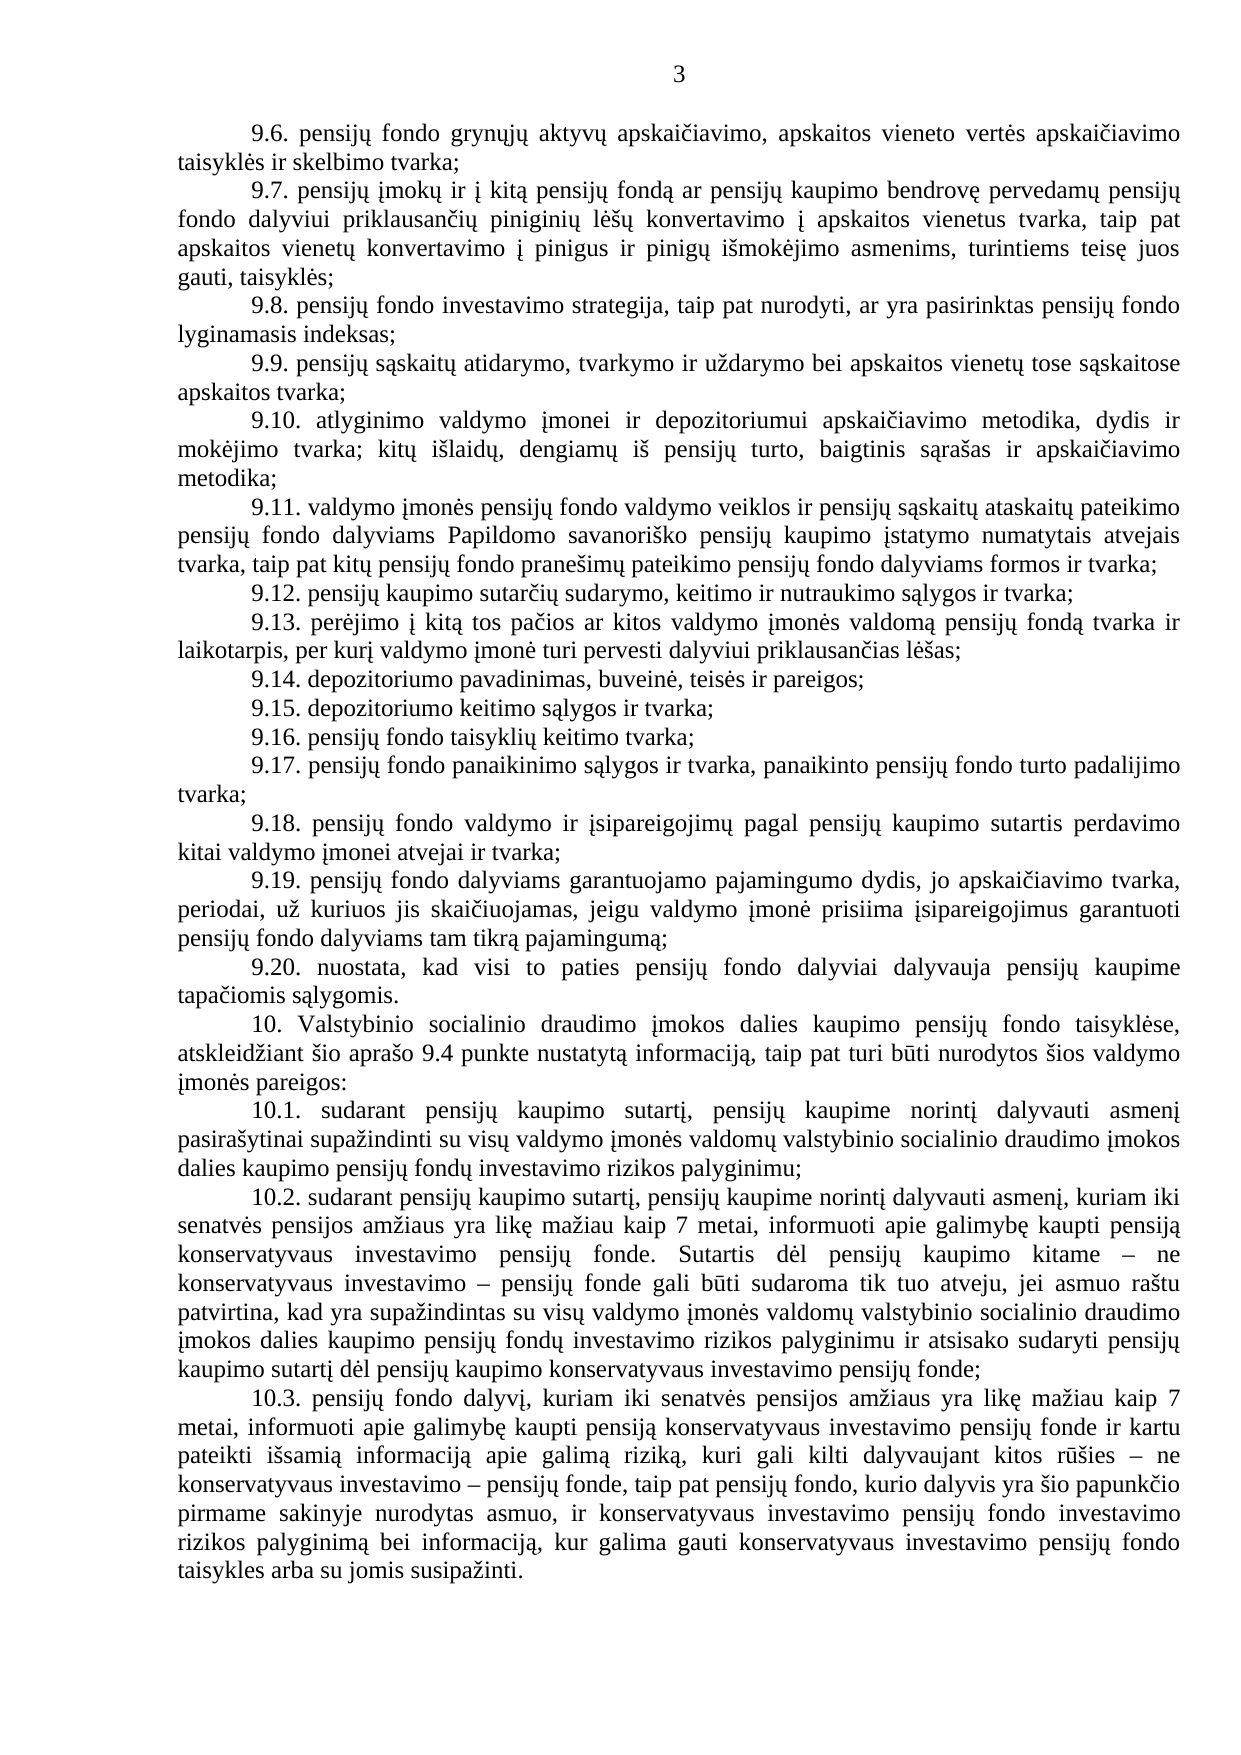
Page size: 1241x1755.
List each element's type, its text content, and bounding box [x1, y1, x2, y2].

text 10.3. pensijų fondo dalyvį, kuriam iki senatvės pensijos amžiaus yra likę mažiau kaip 7 metai, informuoti apie galimybę kaupti pensiją konservatyvaus investavimo pensijų fonde ir kartu pateikti išsamią informaciją apie galimą riziką, kuri gali kilti dalyvaujant kitos rūšies – ne konservatyvaus investavimo – pensijų fonde, taip pat pensijų fondo, kurio dalyvis yra šio papunkčio pirmame sakinyje nurodytas asmuo, ir konservatyvaus investavimo pensijų fondo investavimo rizikos palyginimą bei informaciją, kur galima gauti konservatyvaus investavimo pensijų fondo taisykles arba su jomis susipažinti. [177, 1383, 1181, 1584]
text 9.20. nuostata, kad visi to paties pensijų fondo dalyviai dalyvauja pensijų kaupime tapačiomis sąlygomis. [177, 952, 1181, 1009]
text 10.1. sudarant pensijų kaupimo sutartį, pensijų kaupime norintį dalyvauti asmenį pasirašytinai supažindinti su visų valdymo įmonės valdomų valstybinio socialinio draudimo įmokos dalies kaupimo pensijų fondų investavimo rizikos palyginimu; [177, 1096, 1181, 1182]
text 9.9. pensijų sąskaitų atidarymo, tvarkymo ir uždarymo bei apskaitos vienetų tose sąskaitose apskaitos tvarka; [177, 348, 1181, 406]
text 9.12. pensijų kaupimo sutarčių sudarymo, keitimo ir nutraukimo sąlygos ir tvarka; [177, 578, 1181, 607]
text 9.8. pensijų fondo investavimo strategija, taip pat nurodyti, ar yra pasirinktas pensijų fondo lyginamasis indeksas; [177, 291, 1181, 348]
text 9.17. pensijų fondo panaikinimo sąlygos ir tvarka, panaikinto pensijų fondo turto padalijimo tvarka; [177, 751, 1181, 808]
text 9.6. pensijų fondo grynųjų aktyvų apskaičiavimo, apskaitos vieneto vertės apskaičiavimo taisyklės ir skelbimo tvarka; [177, 118, 1181, 176]
text 9.13. perėjimo į kitą tos pačios ar kitos valdymo įmonės valdomą pensijų fondą tvarka ir laikotarpis, per kurį valdymo įmonė turi pervesti dalyviui priklausančias lėšas; [177, 607, 1181, 664]
text 9.7. pensijų įmokų ir į kitą pensijų fondą ar pensijų kaupimo bendrovę pervedamų pensijų fondo dalyviui priklausančių piniginių lėšų konvertavimo į apskaitos vienetus tvarka, taip pat apskaitos vienetų konvertavimo į pinigus ir pinigų išmokėjimo asmenims, turintiems teisę juos gauti, taisyklės; [177, 176, 1181, 291]
text 9.15. depozitoriumo keitimo sąlygos ir tvarka; [177, 693, 1181, 722]
text 9.19. pensijų fondo dalyviams garantuojamo pajamingumo dydis, jo apskaičiavimo tvarka, periodai, už kuriuos jis skaičiuojamas, jeigu valdymo įmonė prisiima įsipareigojimus garantuoti pensijų fondo dalyviams tam tikrą pajamingumą; [177, 866, 1181, 952]
text 9.11. valdymo įmonės pensijų fondo valdymo veiklos ir pensijų sąskaitų ataskaitų pateikimo pensijų fondo dalyviams Papildomo savanoriško pensijų kaupimo įstatymo numatytais atvejais tvarka, taip pat kitų pensijų fondo pranešimų pateikimo pensijų fondo dalyviams formos ir tvarka; [177, 492, 1181, 578]
text 10.2. sudarant pensijų kaupimo sutartį, pensijų kaupime norintį dalyvauti asmenį, kuriam iki senatvės pensijos amžiaus yra likę mažiau kaip 7 metai, informuoti apie galimybę kaupti pensiją konservatyvaus investavimo pensijų fonde. Sutartis dėl pensijų kaupimo kitame – ne konservatyvaus investavimo – pensijų fonde gali būti sudaroma tik tuo atveju, jei asmuo raštu patvirtina, kad yra supažindintas su visų valdymo įmonės valdomų valstybinio socialinio draudimo įmokos dalies kaupimo pensijų fondų investavimo rizikos palyginimu ir atsisako sudaryti pensijų kaupimo sutartį dėl pensijų kaupimo konservatyvaus investavimo pensijų fonde; [177, 1182, 1181, 1383]
text 9.18. pensijų fondo valdymo ir įsipareigojimų pagal pensijų kaupimo sutartis perdavimo kitai valdymo įmonei atvejai ir tvarka; [177, 808, 1181, 866]
text 9.10. atlyginimo valdymo įmonei ir depozitoriumui apskaičiavimo metodika, dydis ir mokėjimo tvarka; kitų išlaidų, dengiamų iš pensijų turto, baigtinis sąrašas ir apskaičiavimo metodika; [177, 406, 1181, 492]
text 9.16. pensijų fondo taisyklių keitimo tvarka; [177, 722, 1181, 751]
text 10. Valstybinio socialinio draudimo įmokos dalies kaupimo pensijų fondo taisyklėse, atskleidžiant šio aprašo 9.4 punkte nustatytą informaciją, taip pat turi būti nurodytos šios valdymo įmonės pareigos: [177, 1009, 1181, 1096]
text 9.14. depozitoriumo pavadinimas, buveinė, teisės ir pareigos; [177, 664, 1181, 693]
